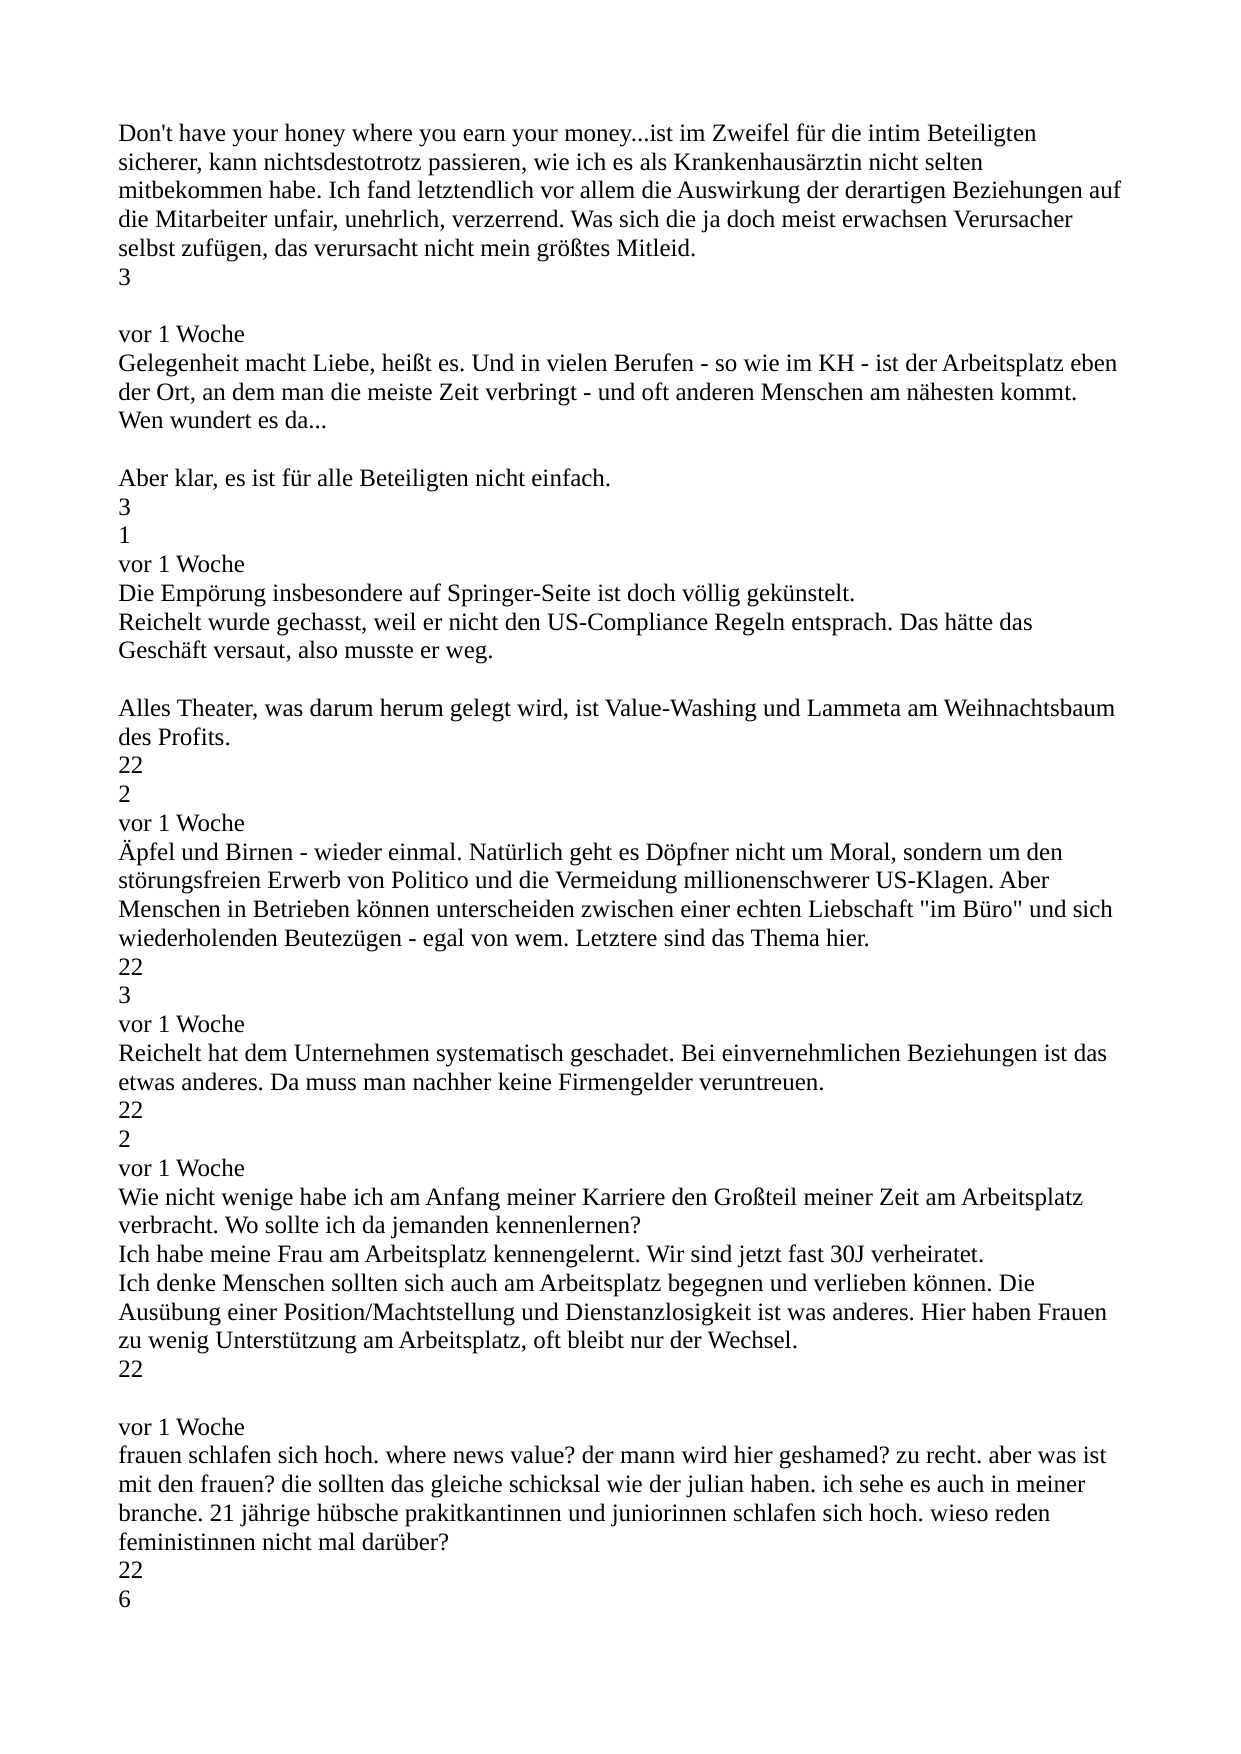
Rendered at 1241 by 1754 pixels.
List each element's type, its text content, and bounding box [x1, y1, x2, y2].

text vor 1 Woche [118, 1009, 1122, 1038]
text 2 [118, 779, 1122, 808]
text 22 [118, 1556, 1122, 1584]
text vor 1 Woche [118, 549, 1122, 578]
text Gelegenheit macht Liebe, heißt es. Und in vielen Berufen - so wie im KH - ist der Arbeitsplatz eben der Ort, an dem man die meiste Zeit verbringt - und oft anderen Menschen am nähesten kommt. Wen wundert es da... [118, 348, 1122, 434]
text frauen schlafen sich hoch. where news value? der mann wird hier geshamed? zu recht. aber was ist mit den frauen? die sollten das gleiche schicksal wie der julian haben. ich sehe es auch in meiner branche. 21 jährige hübsche prakitkantinnen und juniorinnen schlafen sich hoch. wieso reden feministinnen nicht mal darüber? [118, 1441, 1122, 1556]
text Die Empörung insbesondere auf Springer-Seite ist doch völlig gekünstelt. [118, 578, 1122, 607]
text 2 [118, 1124, 1122, 1153]
text Ich habe meine Frau am Arbeitsplatz kennengelernt. Wir sind jetzt fast 30J verheiratet. [118, 1239, 1122, 1268]
text 22 [118, 1096, 1122, 1124]
text 6 [118, 1584, 1122, 1613]
text Ich denke Menschen sollten sich auch am Arbeitsplatz begegnen und verlieben können. Die Ausübung einer Position/Machtstellung und Dienstanzlosigkeit ist was anderes. Hier haben Frauen zu wenig Unterstützung am Arbeitsplatz, oft bleibt nur der Wechsel. [118, 1268, 1122, 1354]
text 3 [118, 492, 1122, 521]
text vor 1 Woche [118, 319, 1122, 348]
text 1 [118, 521, 1122, 549]
text 22 [118, 751, 1122, 779]
text Reichelt wurde gechasst, weil er nicht den US-Compliance Regeln entsprach. Das hätte das Geschäft versaut, also musste er weg. [118, 607, 1122, 664]
text 3 [118, 262, 1122, 291]
text Alles Theater, was darum herum gelegt wird, ist Value-Washing und Lammeta am Weihnachtsbaum des Profits. [118, 693, 1122, 751]
text vor 1 Woche [118, 808, 1122, 837]
text Wie nicht wenige habe ich am Anfang meiner Karriere den Großteil meiner Zeit am Arbeitsplatz verbracht. Wo sollte ich da jemanden kennenlernen? [118, 1182, 1122, 1239]
text Äpfel und Birnen - wieder einmal. Natürlich geht es Döpfner nicht um Moral, sondern um den störungsfreien Erwerb von Politico und die Vermeidung millionenschwerer US-Klagen. Aber Menschen in Betrieben können unterscheiden zwischen einer echten Liebschaft "im Büro" und sich wiederholenden Beutezügen - egal von wem. Letztere sind das Thema hier. [118, 837, 1122, 952]
text vor 1 Woche [118, 1412, 1122, 1441]
text 22 [118, 1354, 1122, 1383]
text vor 1 Woche [118, 1153, 1122, 1182]
text 22 [118, 952, 1122, 981]
text 3 [118, 981, 1122, 1009]
text Reichelt hat dem Unternehmen systematisch geschadet. Bei einvernehmlichen Beziehungen ist das etwas anderes. Da muss man nachher keine Firmengelder veruntreuen. [118, 1038, 1122, 1096]
text Aber klar, es ist für alle Beteiligten nicht einfach. [118, 463, 1122, 492]
text Don't have your honey where you earn your money...ist im Zweifel für die intim Beteiligten sicherer, kann nichtsdestotrotz passieren, wie ich es als Krankenhausärztin nicht selten mitbekommen habe. Ich fand letztendlich vor allem die Auswirkung der derartigen Beziehungen auf die Mitarbeiter unfair, unehrlich, verzerrend. Was sich die ja doch meist erwachsen Verursacher selbst zufügen, das verursacht nicht mein größtes Mitleid. [118, 118, 1122, 262]
